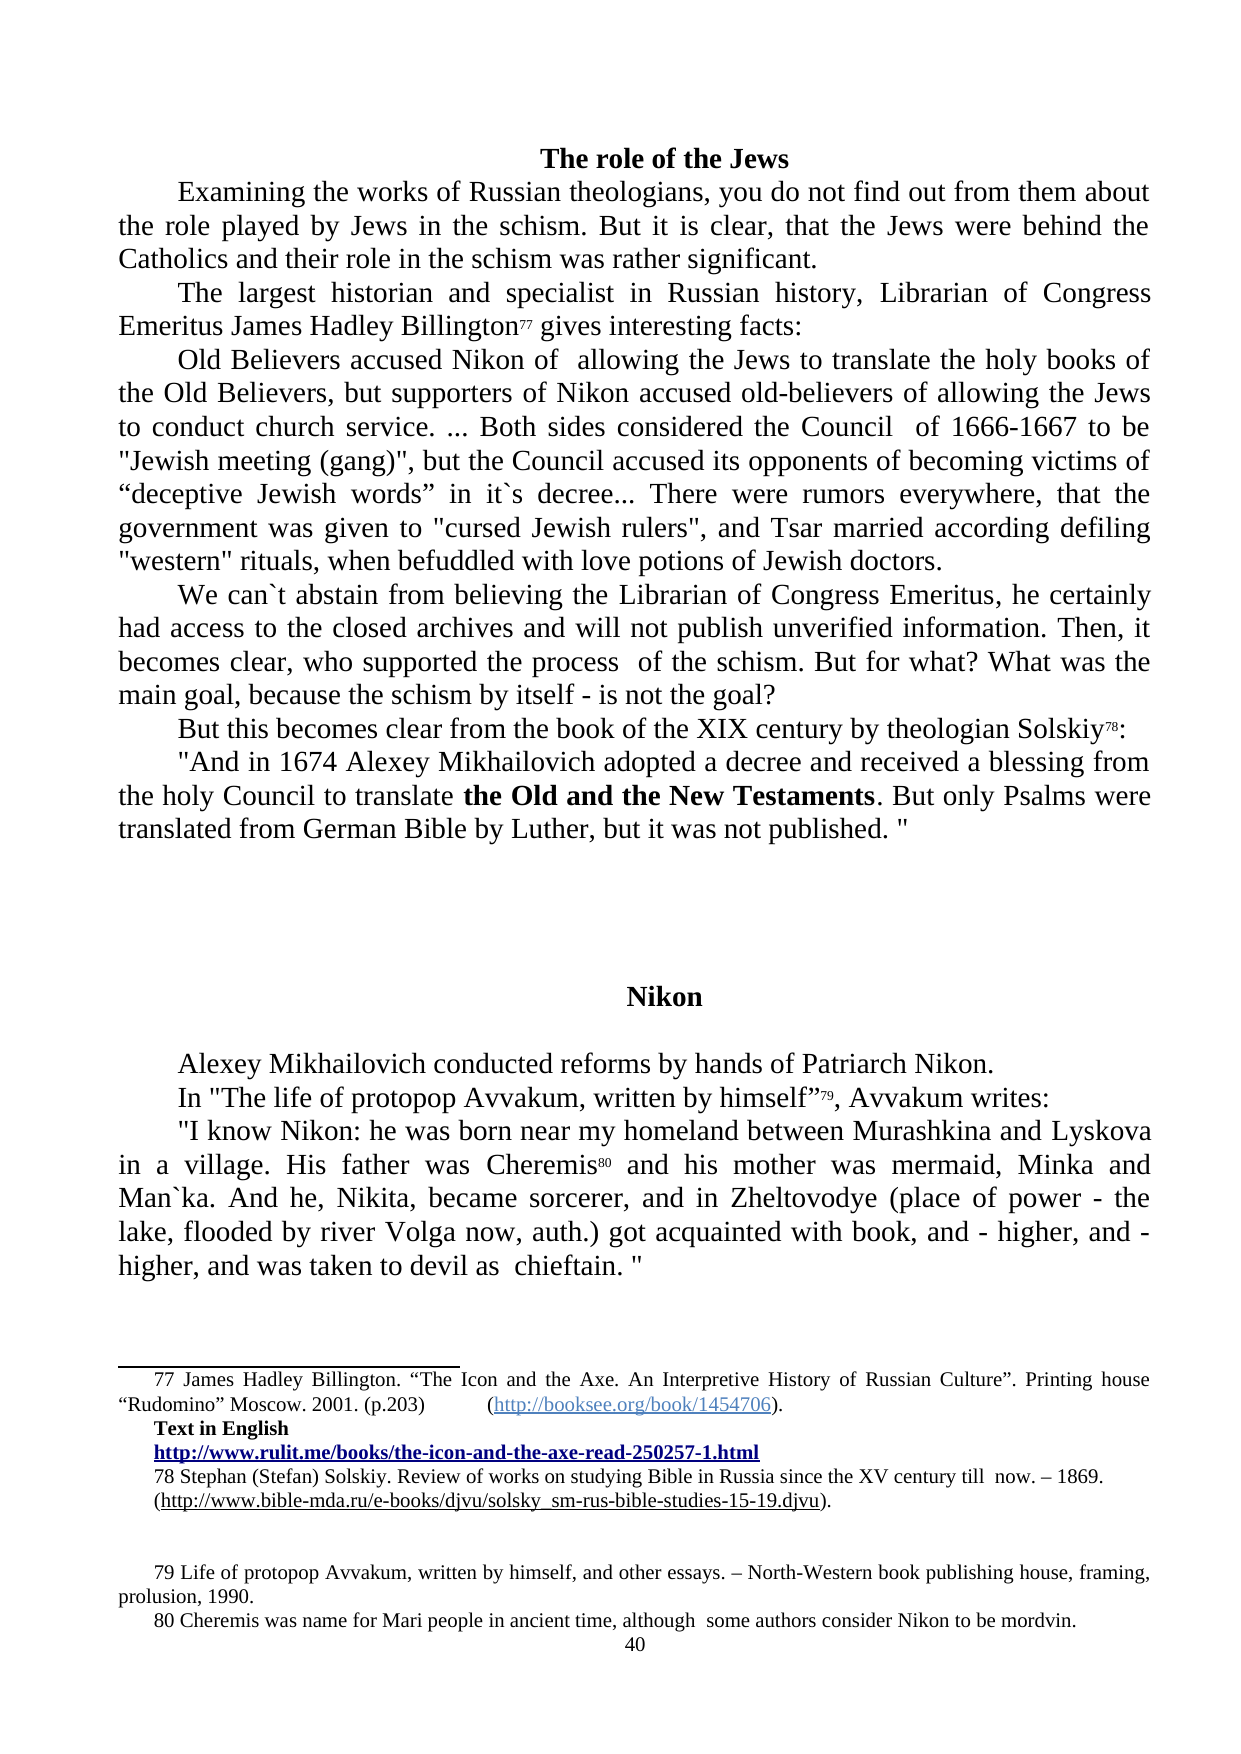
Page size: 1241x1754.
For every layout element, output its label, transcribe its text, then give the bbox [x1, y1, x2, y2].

text "And in 1674 Alexey Mikhailovich adopted a decree and received a blessing from the holy Council to translate the Old and the New Testaments. But only Psalms were translated from German Bible by Luther, but it was not published. " [118, 744, 1152, 845]
text But this becomes clear from the book of the XIX century by theologian Solskiy: [118, 711, 1152, 744]
text Nikon [118, 979, 1152, 1013]
text Cheremis was name for Mari people in ancient time, although some authors consider Nikon to be mordvin. [118, 1608, 1152, 1632]
text In "The life of protopop Avvakum, written by himself”, Avvakum writes: [118, 1080, 1152, 1113]
text Alexey Mikhailovich conducted reforms by hands of Patriarch Nikon. [118, 1046, 1152, 1080]
text Life of protopop Avvakum, written by himself, and other essays. – North-Western book publishing house, framing, prolusion, 1990. [118, 1560, 1152, 1608]
text http://www.rulit.me/books/the-icon-and-the-axe-read-250257-1.html [118, 1439, 1152, 1464]
text The role of the Jews [118, 141, 1152, 174]
text The largest historian and specialist in Russian history, Librarian of Congress Emeritus James Hadley Billington gives interesting facts: [118, 275, 1152, 342]
text Stephan (Stefan) Solskiy. Review of works on studying Bible in Russia since the XV century till now. – 1869. [118, 1464, 1152, 1488]
text Old Believers accused Nikon of allowing the Jews to translate the holy books of the Old Believers, but supporters of Nikon accused old-believers of allowing the Jews to conduct church service. ... Both sides considered the Council of 1666-1667 to be "Jewish meeting (gang)", but the Council accused its opponents of becoming victims of “deceptive Jewish words” in it`s decree... There were rumors everywhere, that the government was given to "cursed Jewish rulers", and Tsar married according defiling "western" rituals, when befuddled with love potions of Jewish doctors. [118, 342, 1152, 577]
text "I know Nikon: he was born near my homeland between Murashkina and Lyskova in a village. His father was Cheremis and his mother was mermaid, Minka and Man`ka. And he, Nikita, became sorcerer, and in Zheltovodye (place of power - the lake, flooded by river Volga now, auth.) got acquainted with book, and - higher, and - higher, and was taken to devil as chieftain. " [118, 1113, 1152, 1281]
text We can`t abstain from believing the Librarian of Congress Emeritus, he certainly had access to the closed archives and will not publish unverified information. Then, it becomes clear, who supported the process of the schism. But for what? What was the main goal, because the schism by itself - is not the goal? [118, 577, 1152, 711]
text James Hadley Billington. “The Icon and the Axe. An Interpretive History of Russian Culture”. Printing house “Rudomino” Moscow. 2001. (p.203) (http://booksee.org/book/1454706). [118, 1367, 1152, 1416]
text Text in English [118, 1416, 1152, 1439]
text Examining the works of Russian theologians, you do not find out from them about the role played by Jews in the schism. But it is clear, that the Jews were behind the Catholics and their role in the schism was rather significant. [118, 174, 1152, 275]
text (http://www.bible-mda.ru/e-books/djvu/solsky_sm-rus-bible-studies-15-19.djvu). [118, 1488, 1152, 1512]
